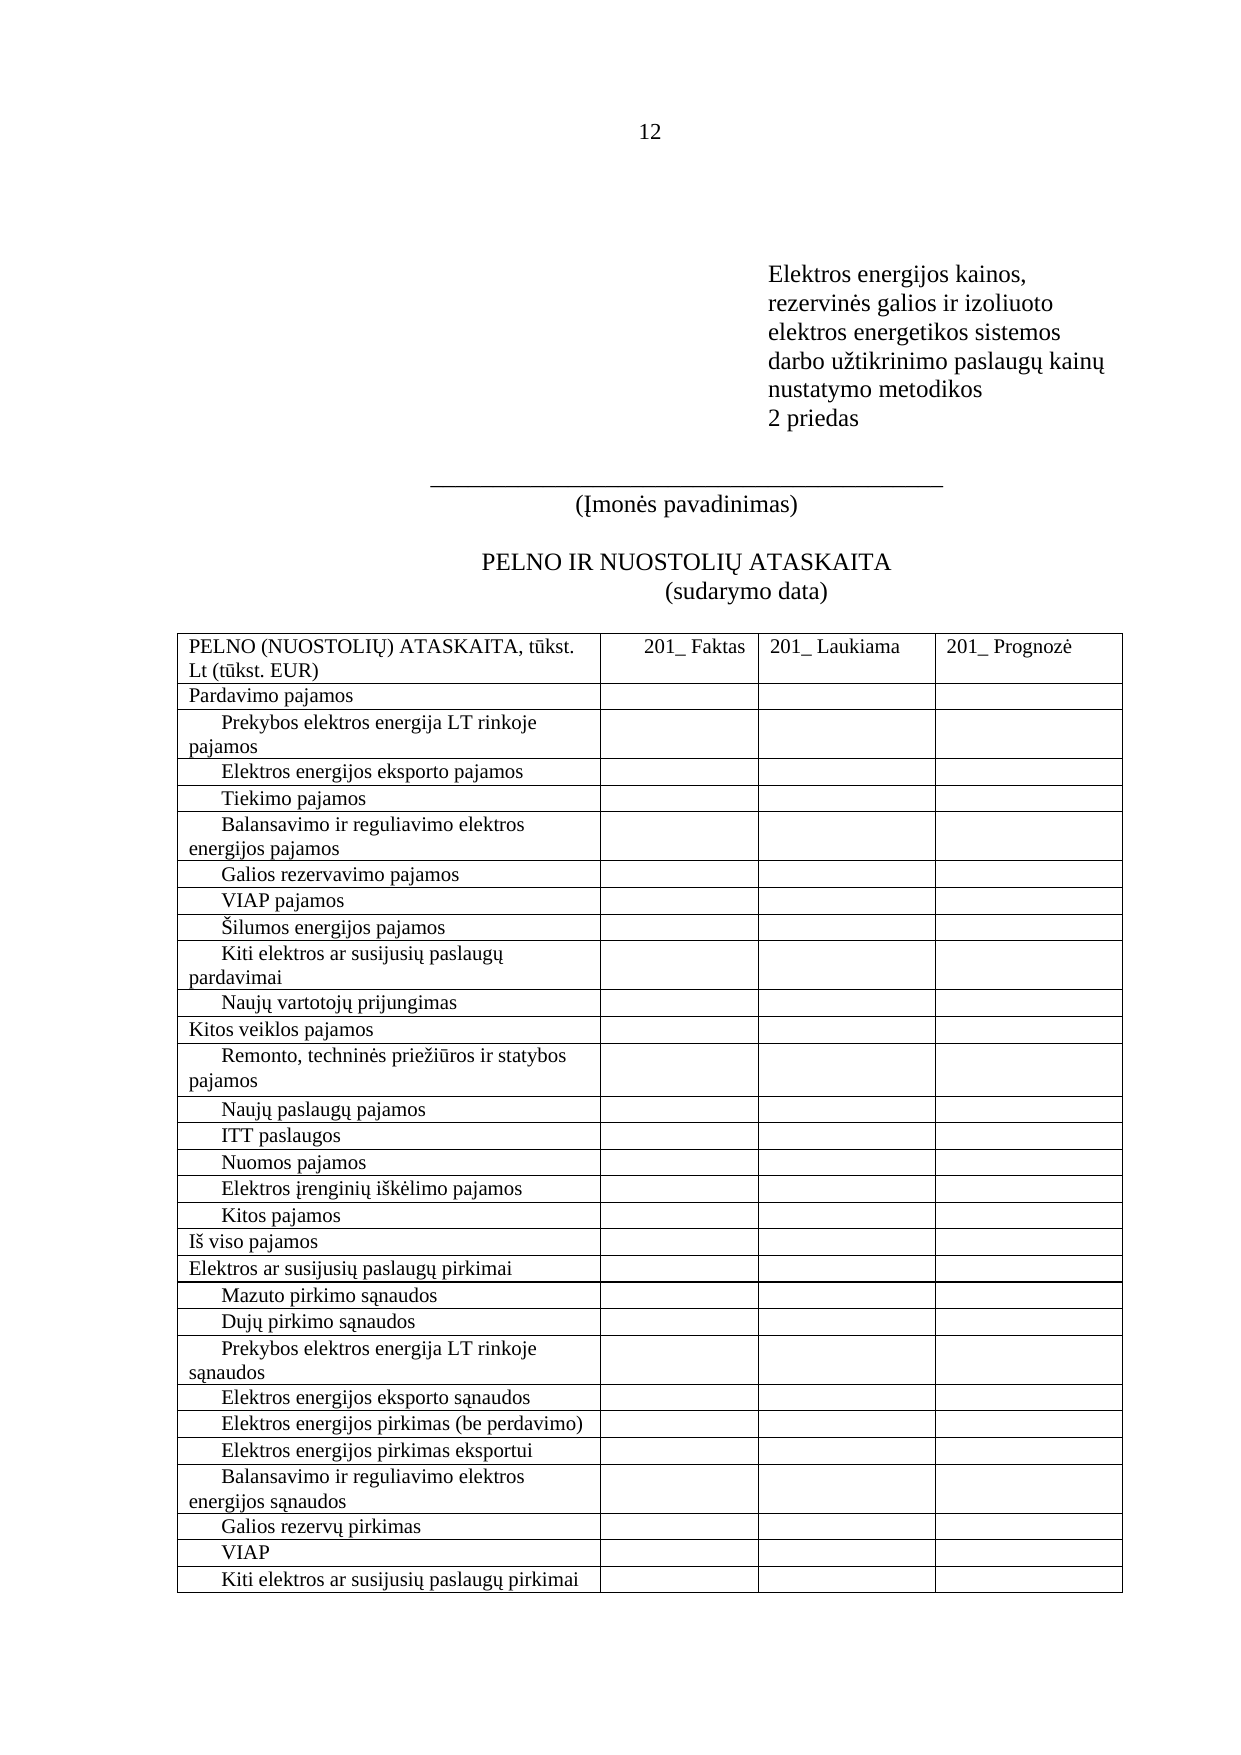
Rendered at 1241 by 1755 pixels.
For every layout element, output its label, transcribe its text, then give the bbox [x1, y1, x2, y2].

table_cell [759, 1514, 935, 1539]
table_cell [759, 1411, 935, 1437]
table_cell [936, 1017, 1122, 1042]
table_cell [936, 1123, 1122, 1149]
table_header 201_ Faktas [601, 634, 758, 682]
table_cell Kitos pajamos [178, 1203, 600, 1228]
table_cell Balansavimo ir reguliavimo elektros energijos sąnaudos [178, 1465, 600, 1513]
table_cell [936, 888, 1122, 913]
table_cell [601, 759, 758, 785]
table_cell [759, 915, 935, 940]
table_cell [936, 1150, 1122, 1175]
table_cell [759, 1203, 935, 1228]
table_cell ITT paslaugos [178, 1123, 600, 1149]
table_cell [601, 1044, 758, 1096]
table_cell [601, 861, 758, 887]
table_cell [936, 812, 1122, 860]
table_cell [601, 990, 758, 1016]
table_cell [759, 1567, 935, 1592]
table_cell [759, 1283, 935, 1308]
table_cell [601, 1567, 758, 1592]
table_cell [601, 1438, 758, 1463]
table_cell [759, 786, 935, 811]
table_cell Prekybos elektros energija LT rinkoje pajamos [178, 710, 600, 758]
table_cell Elektros ar susijusių paslaugų pirkimai [178, 1256, 600, 1281]
table_cell [936, 684, 1122, 709]
table_cell [601, 786, 758, 811]
table_header 201_ Laukiama [759, 634, 935, 682]
table_cell [759, 1044, 935, 1096]
table_header PELNO (NUOSTOLIŲ) ATASKAITA, tūkst. Lt (tūkst. EUR) [178, 634, 600, 682]
table_cell [601, 1123, 758, 1149]
table_cell [936, 710, 1122, 758]
table_cell [759, 941, 935, 989]
text (sudarymo data) [365, 576, 1122, 604]
table_cell Elektros energijos eksporto sąnaudos [178, 1385, 600, 1410]
table_cell [936, 1044, 1122, 1096]
table_cell Prekybos elektros energija LT rinkoje sąnaudos [178, 1336, 600, 1384]
table_cell Kiti elektros ar susijusių paslaugų pardavimai [178, 941, 600, 989]
table_cell [936, 861, 1122, 887]
table_cell [936, 1283, 1122, 1308]
table_cell Kitos veiklos pajamos [178, 1017, 600, 1042]
table_cell Tiekimo pajamos [178, 786, 600, 811]
table_cell [936, 1567, 1122, 1592]
table_cell [936, 1514, 1122, 1539]
table_cell Balansavimo ir reguliavimo elektros energijos pajamos [178, 812, 600, 860]
table_cell Mazuto pirkimo sąnaudos [178, 1283, 600, 1308]
table_cell [601, 1540, 758, 1566]
table_cell VIAP pajamos [178, 888, 600, 913]
text _________________________________________ [251, 461, 1122, 489]
table_cell [759, 888, 935, 913]
text PELNO IR NUOSTOLIŲ ATASKAITA [251, 547, 1122, 576]
table_cell [759, 1123, 935, 1149]
table_cell Pardavimo pajamos [178, 684, 600, 709]
table_cell Kiti elektros ar susijusių paslaugų pirkimai [178, 1567, 600, 1592]
table_cell [759, 1097, 935, 1122]
table_cell [601, 1283, 758, 1308]
table_cell Galios rezervų pirkimas [178, 1514, 600, 1539]
table_cell [936, 1540, 1122, 1566]
table_cell [759, 710, 935, 758]
table_cell [601, 1097, 758, 1122]
table_cell [601, 684, 758, 709]
table_cell Elektros energijos pirkimas eksportui [178, 1438, 600, 1463]
table_cell [601, 1514, 758, 1539]
table_cell [601, 1309, 758, 1334]
table_cell Naujų paslaugų pajamos [178, 1097, 600, 1122]
table_header 201_ Prognozė [936, 634, 1122, 682]
table_cell [601, 1229, 758, 1255]
table_cell [936, 1336, 1122, 1384]
table_cell [601, 1176, 758, 1202]
table_cell [601, 1017, 758, 1042]
table_cell [601, 1203, 758, 1228]
table_cell [936, 1385, 1122, 1410]
table_cell [759, 1017, 935, 1042]
table_cell Remonto, techninės priežiūros ir statybos pajamos [178, 1044, 600, 1096]
table_cell [601, 915, 758, 940]
table_cell [759, 812, 935, 860]
text Elektros energijos kainos, rezervinės galios ir izoliuoto elektros energetikos sistemos darbo užtikrinimo paslaugų kainų nustatymo metodikos 2 priedas [768, 259, 1122, 432]
table_cell [759, 1176, 935, 1202]
table_cell [759, 1309, 935, 1334]
table_cell Nuomos pajamos [178, 1150, 600, 1175]
table_cell [936, 990, 1122, 1016]
table_cell [759, 1150, 935, 1175]
table_cell Elektros įrenginių iškėlimo pajamos [178, 1176, 600, 1202]
table_cell [759, 1229, 935, 1255]
table_cell [936, 1203, 1122, 1228]
table_cell Iš viso pajamos [178, 1229, 600, 1255]
table_cell [936, 1465, 1122, 1513]
table_cell [601, 1385, 758, 1410]
text (Įmonės pavadinimas) [251, 489, 1122, 518]
table_cell [936, 1176, 1122, 1202]
table_cell [936, 1256, 1122, 1281]
table_cell [759, 1385, 935, 1410]
table_cell [759, 1438, 935, 1463]
table_cell [759, 684, 935, 709]
table_cell [936, 1438, 1122, 1463]
table_cell [936, 1411, 1122, 1437]
table_cell [601, 1150, 758, 1175]
table_cell [936, 1097, 1122, 1122]
table_cell Šilumos energijos pajamos [178, 915, 600, 940]
table_cell [936, 786, 1122, 811]
table_cell Galios rezervavimo pajamos [178, 861, 600, 887]
table_cell [601, 710, 758, 758]
table_cell Elektros energijos pirkimas (be perdavimo) [178, 1411, 600, 1437]
table_cell [601, 1336, 758, 1384]
table_cell [759, 759, 935, 785]
table_cell [601, 1465, 758, 1513]
table_cell [759, 861, 935, 887]
table_cell [936, 1229, 1122, 1255]
table_cell [601, 1411, 758, 1437]
table_cell [601, 812, 758, 860]
table_cell [759, 990, 935, 1016]
table_cell [601, 1256, 758, 1281]
table_cell [601, 941, 758, 989]
table_cell [936, 759, 1122, 785]
table_cell [936, 941, 1122, 989]
table_cell Naujų vartotojų prijungimas [178, 990, 600, 1016]
table_cell [759, 1465, 935, 1513]
table_cell [759, 1256, 935, 1281]
table_cell Dujų pirkimo sąnaudos [178, 1309, 600, 1334]
table_cell [759, 1540, 935, 1566]
table_cell [759, 1336, 935, 1384]
table_cell [601, 888, 758, 913]
table_cell [936, 915, 1122, 940]
table_cell VIAP [178, 1540, 600, 1566]
table_cell Elektros energijos eksporto pajamos [178, 759, 600, 785]
table_cell [936, 1309, 1122, 1334]
